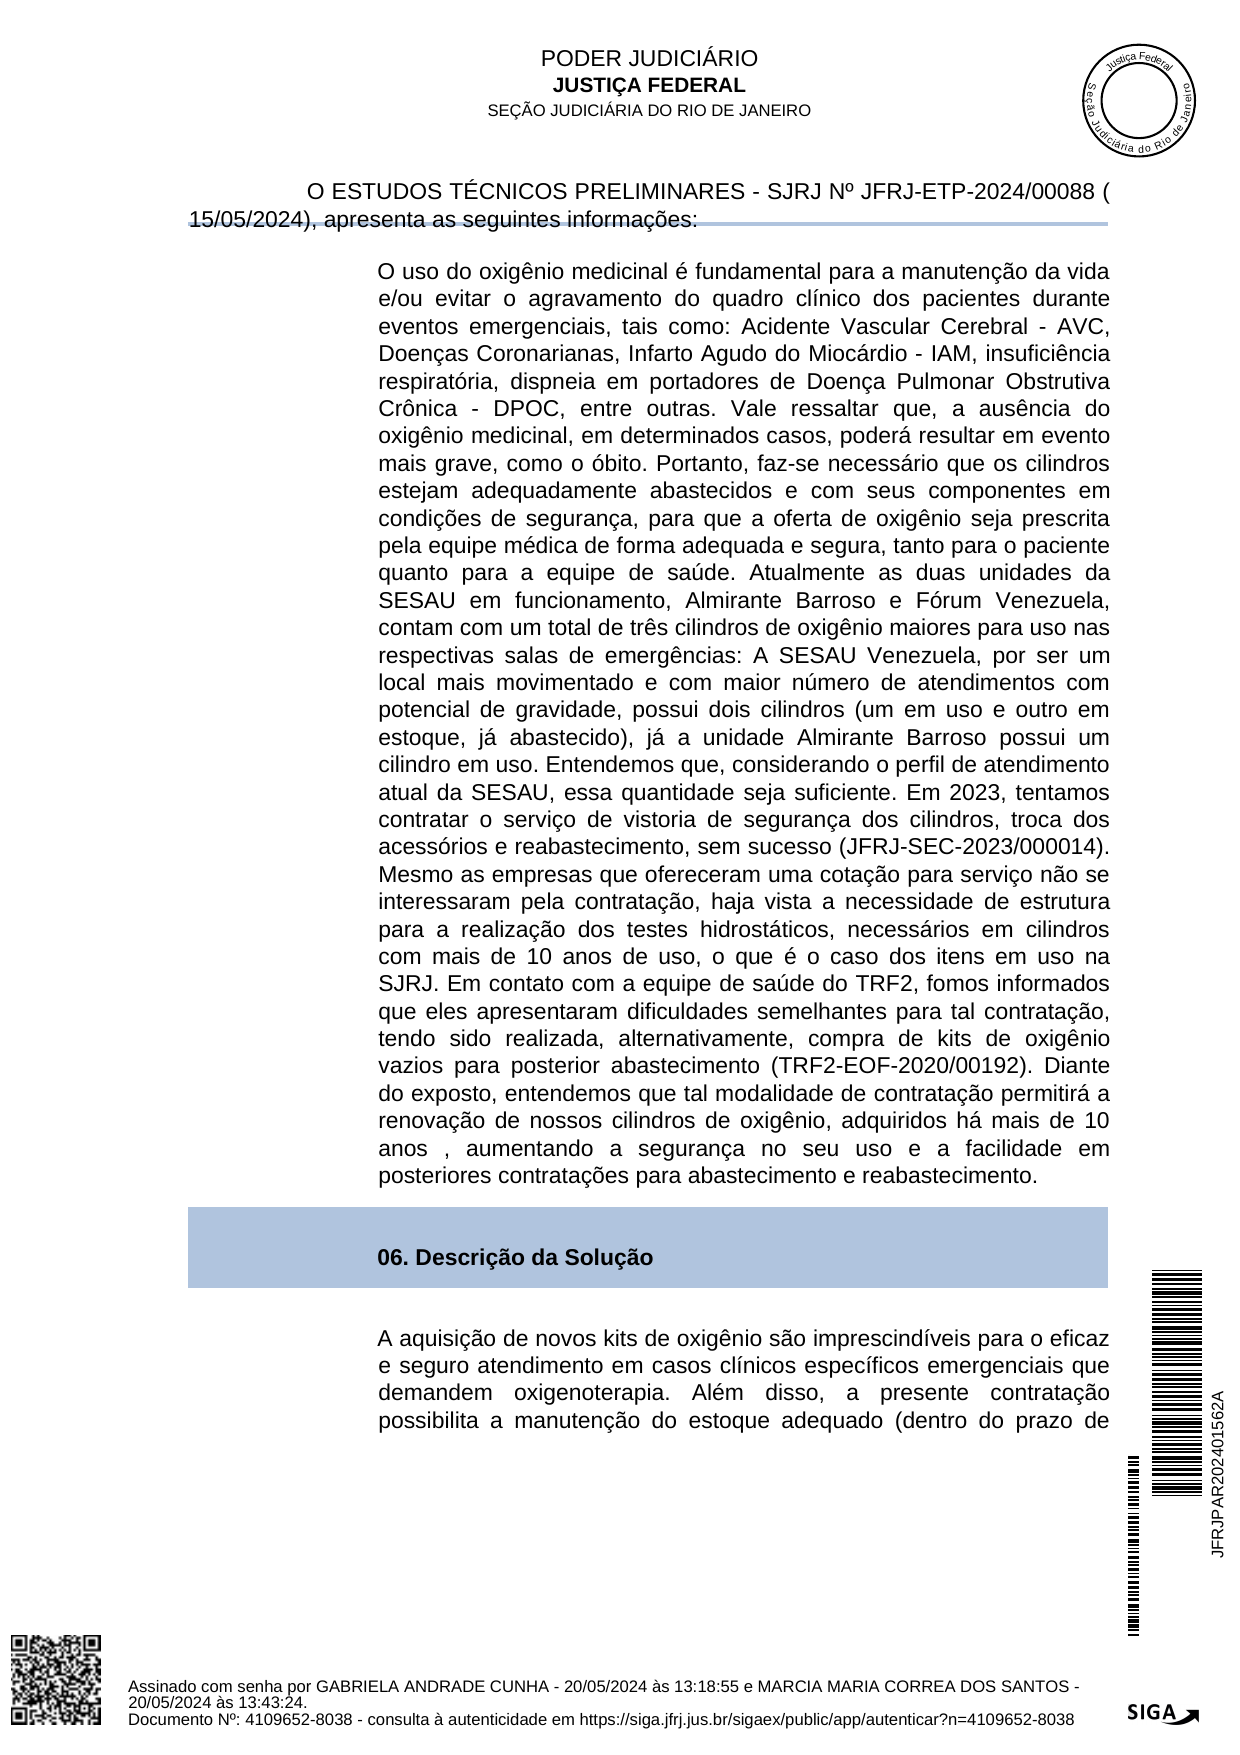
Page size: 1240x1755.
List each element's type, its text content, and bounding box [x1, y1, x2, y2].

text O ESTUDOS TÉCNICOS PRELIMINARES - SJRJ Nº JFRJ-ETP-2024/00088 ( 15/05/2024), apresenta as seguintes informações: [188, 178, 1111, 232]
